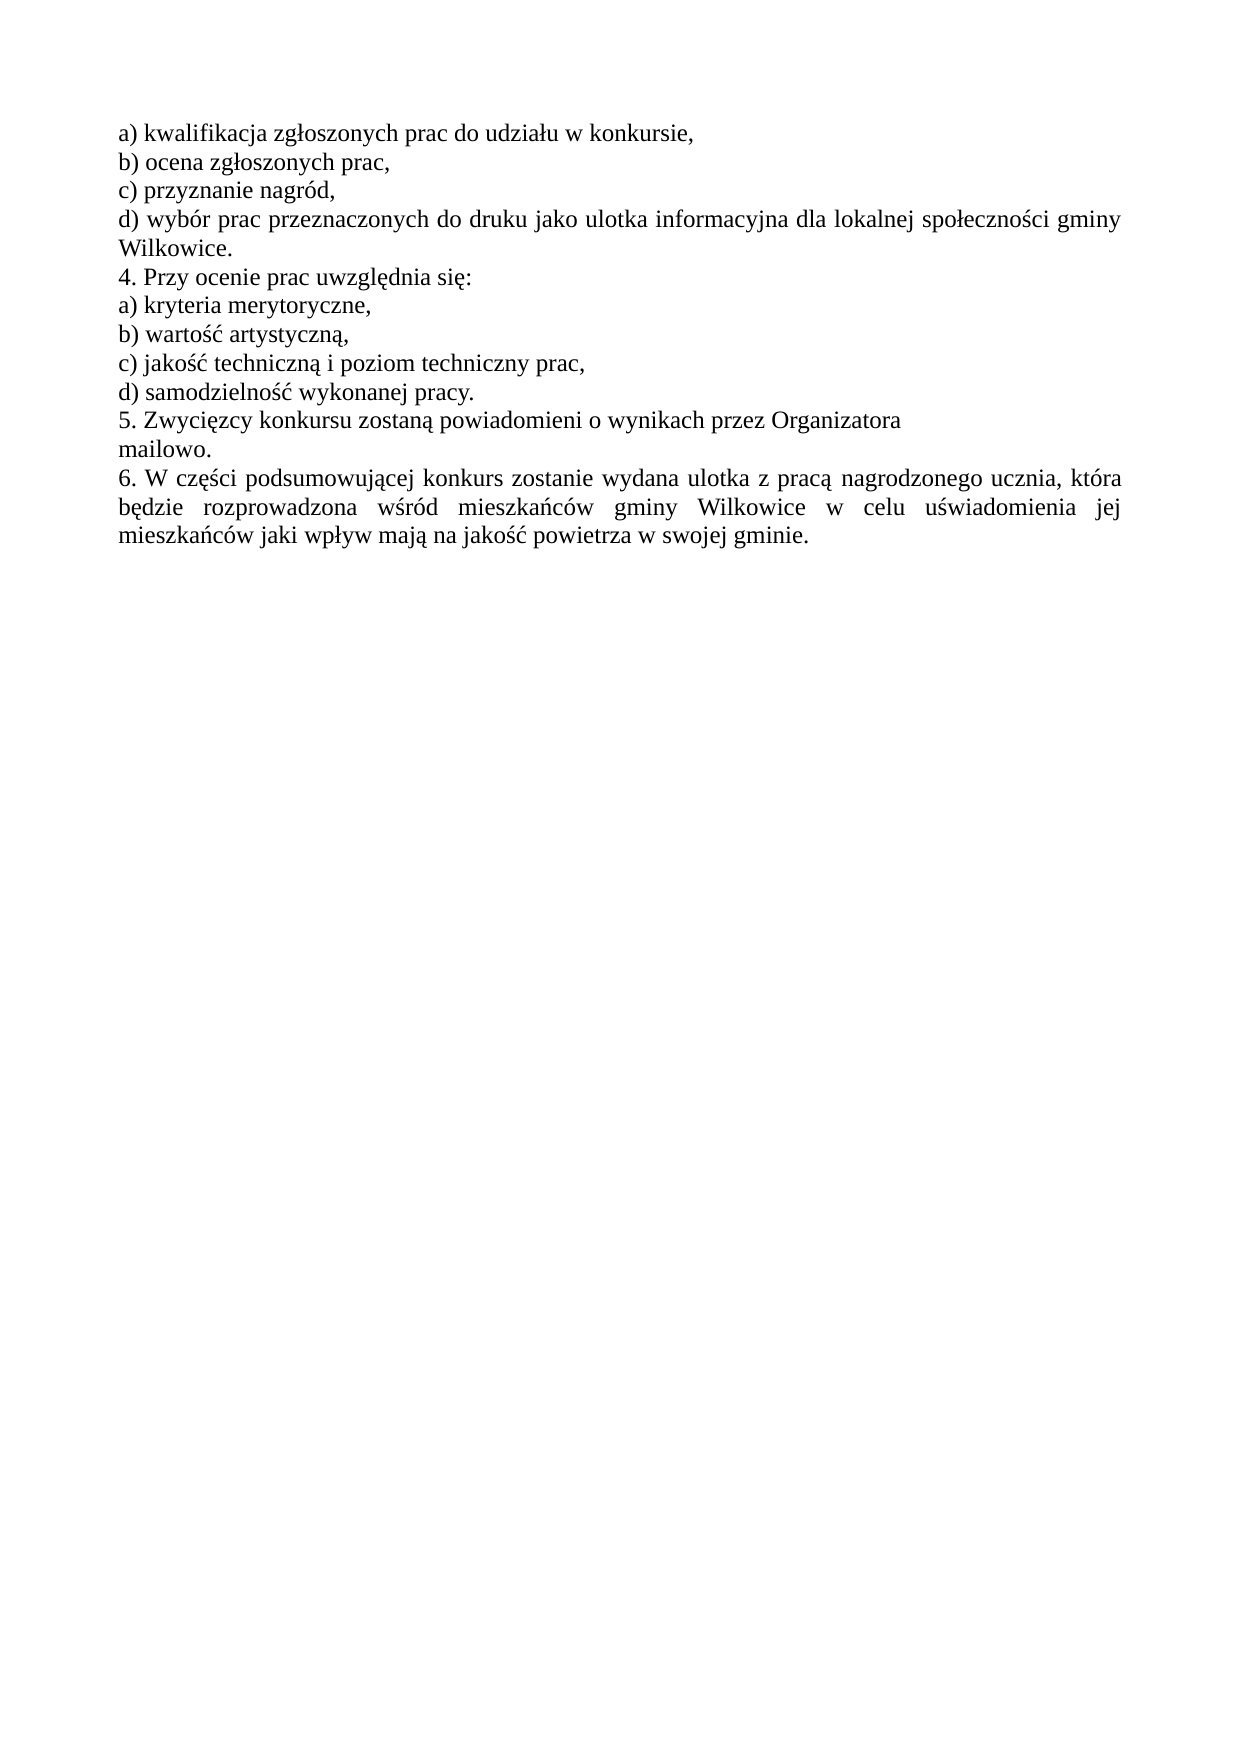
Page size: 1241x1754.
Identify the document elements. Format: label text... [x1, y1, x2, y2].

text 4. Przy ocenie prac uwzględnia się: [118, 262, 1122, 291]
text mailowo. [118, 434, 1122, 463]
text b) wartość artystyczną, [118, 319, 1122, 348]
text 6. W części podsumowującej konkurs zostanie wydana ulotka z pracą nagrodzonego ucznia, która będzie rozprowadzona wśród mieszkańców gminy Wilkowice w celu uświadomienia jej mieszkańców jaki wpływ mają na jakość powietrza w swojej gminie. [118, 463, 1122, 549]
text d) wybór prac przeznaczonych do druku jako ulotka informacyjna dla lokalnej społeczności gminy Wilkowice. [118, 204, 1122, 262]
text c) przyznanie nagród, [118, 176, 1122, 204]
text a) kryteria merytoryczne, [118, 291, 1122, 319]
text 5. Zwycięzcy konkursu zostaną powiadomieni o wynikach przez Organizatora [118, 406, 1122, 434]
text d) samodzielność wykonanej pracy. [118, 377, 1122, 406]
text c) jakość techniczną i poziom techniczny prac, [118, 348, 1122, 377]
text b) ocena zgłoszonych prac, [118, 147, 1122, 176]
text a) kwalifikacja zgłoszonych prac do udziału w konkursie, [118, 118, 1122, 147]
